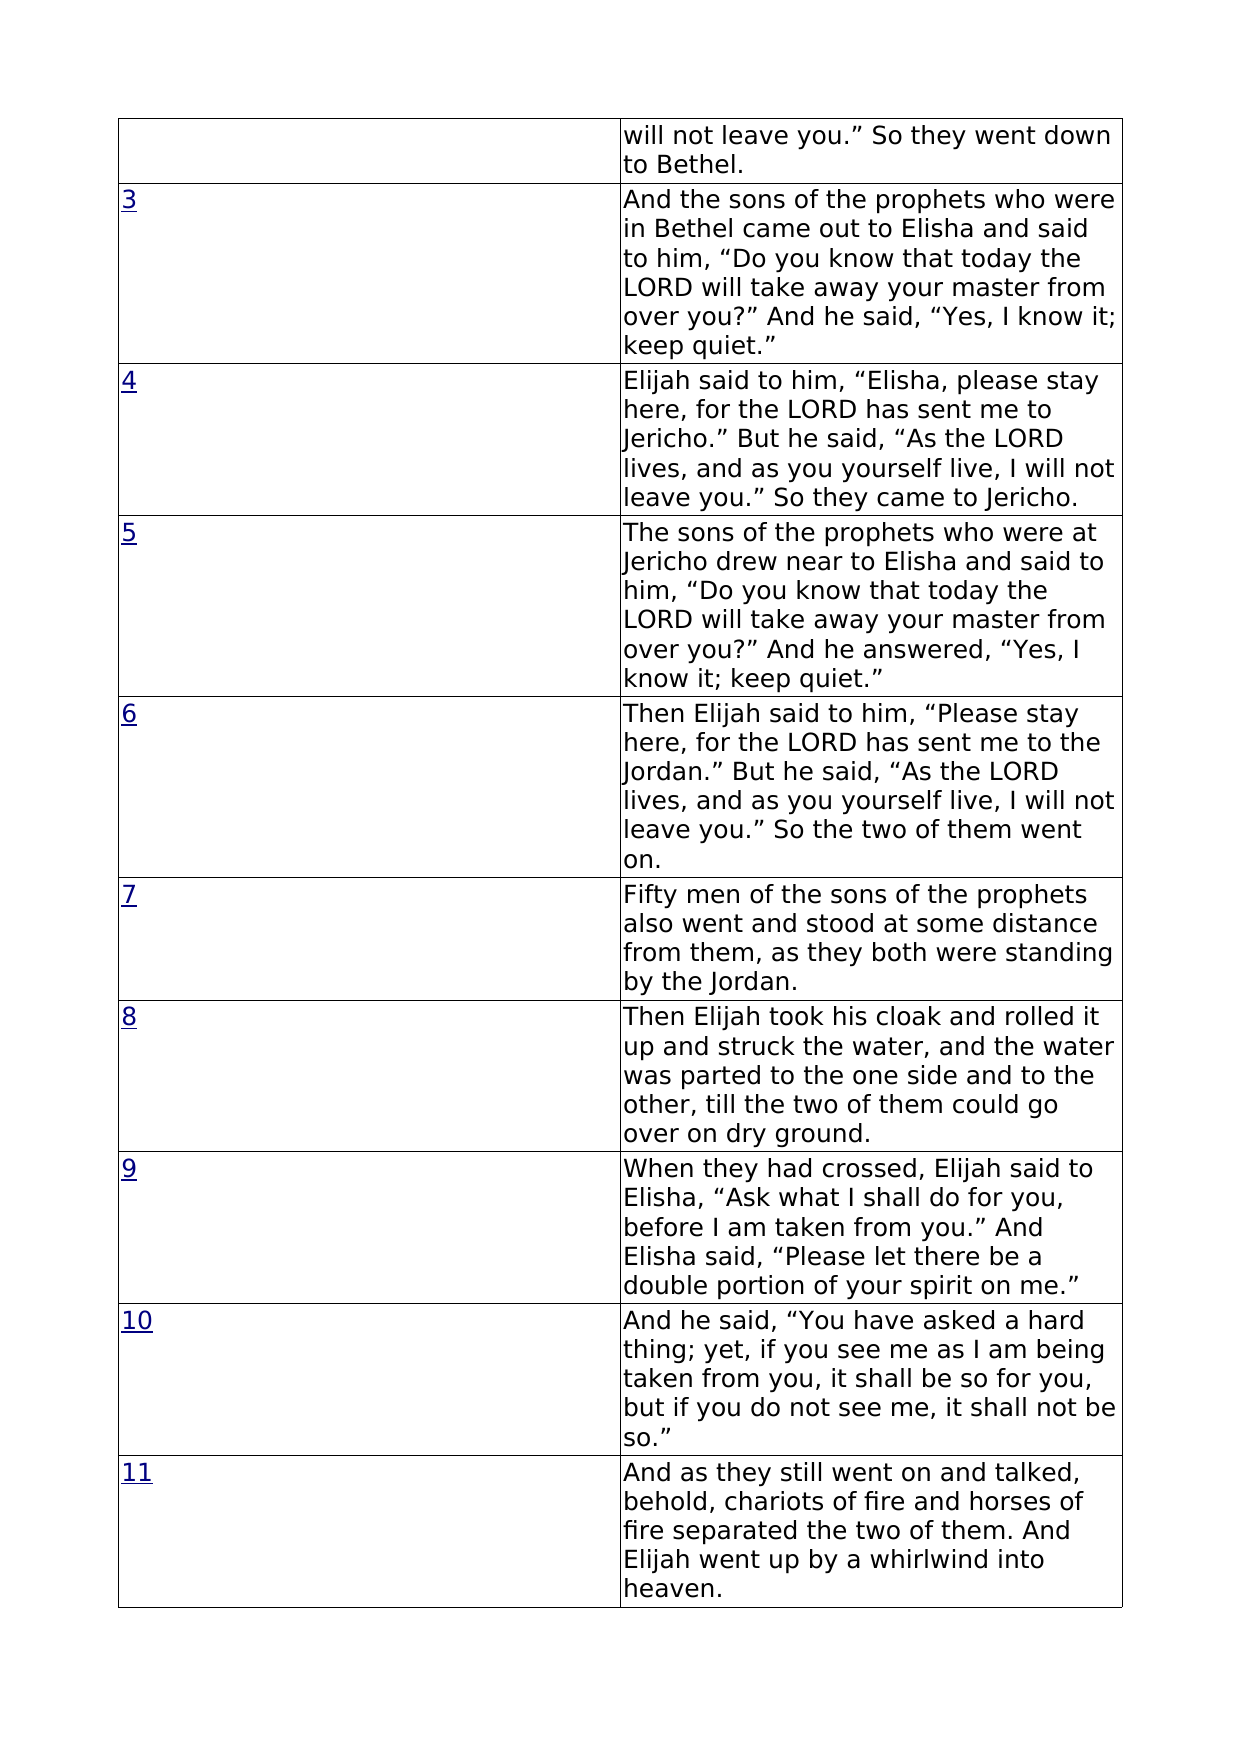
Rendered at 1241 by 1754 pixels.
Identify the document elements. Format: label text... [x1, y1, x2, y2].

table_cell When they had crossed, Elijah said to Elisha, “Ask what I shall do for you, before I am taken from you.” And Elisha said, “Please let there be a double portion of your spirit on me.” [621, 1152, 1122, 1303]
table_cell [119, 119, 620, 182]
table_cell 7 [119, 878, 620, 999]
table_cell 4 [119, 364, 620, 515]
table_cell 10 [119, 1304, 620, 1455]
table_cell Then Elijah said to him, “Please stay here, for the LORD has sent me to the Jordan.” But he said, “As the LORD lives, and as you yourself live, I will not leave you.” So the two of them went on. [621, 697, 1122, 877]
table_cell Then Elijah took his cloak and rolled it up and struck the water, and the water was parted to the one side and to the other, till the two of them could go over on dry ground. [621, 1001, 1122, 1151]
table_cell And the sons of the prophets who were in Bethel came out to Elisha and said to him, “Do you know that today the LORD will take away your master from over you?” And he said, “Yes, I know it; keep quiet.” [621, 184, 1122, 363]
table_cell 9 [119, 1152, 620, 1303]
table_cell will not leave you.” So they went down to Bethel. [621, 119, 1122, 182]
table_cell And as they still went on and talked, behold, chariots of fire and horses of fire separated the two of them. And Elijah went up by a whirlwind into heaven. [621, 1456, 1122, 1607]
table_cell The sons of the prophets who were at Jericho drew near to Elisha and said to him, “Do you know that today the LORD will take away your master from over you?” And he answered, “Yes, I know it; keep quiet.” [621, 516, 1122, 696]
table_cell 11 [119, 1456, 620, 1607]
table_cell Fifty men of the sons of the prophets also went and stood at some distance from them, as they both were standing by the Jordan. [621, 878, 1122, 999]
table_cell 5 [119, 516, 620, 696]
table_cell Elijah said to him, “Elisha, please stay here, for the LORD has sent me to Jericho.” But he said, “As the LORD lives, and as you yourself live, I will not leave you.” So they came to Jericho. [621, 364, 1122, 515]
table_cell And he said, “You have asked a hard thing; yet, if you see me as I am being taken from you, it shall be so for you, but if you do not see me, it shall not be so.” [621, 1304, 1122, 1455]
table_cell 8 [119, 1001, 620, 1151]
table_cell 3 [119, 184, 620, 363]
table_cell 6 [119, 697, 620, 877]
